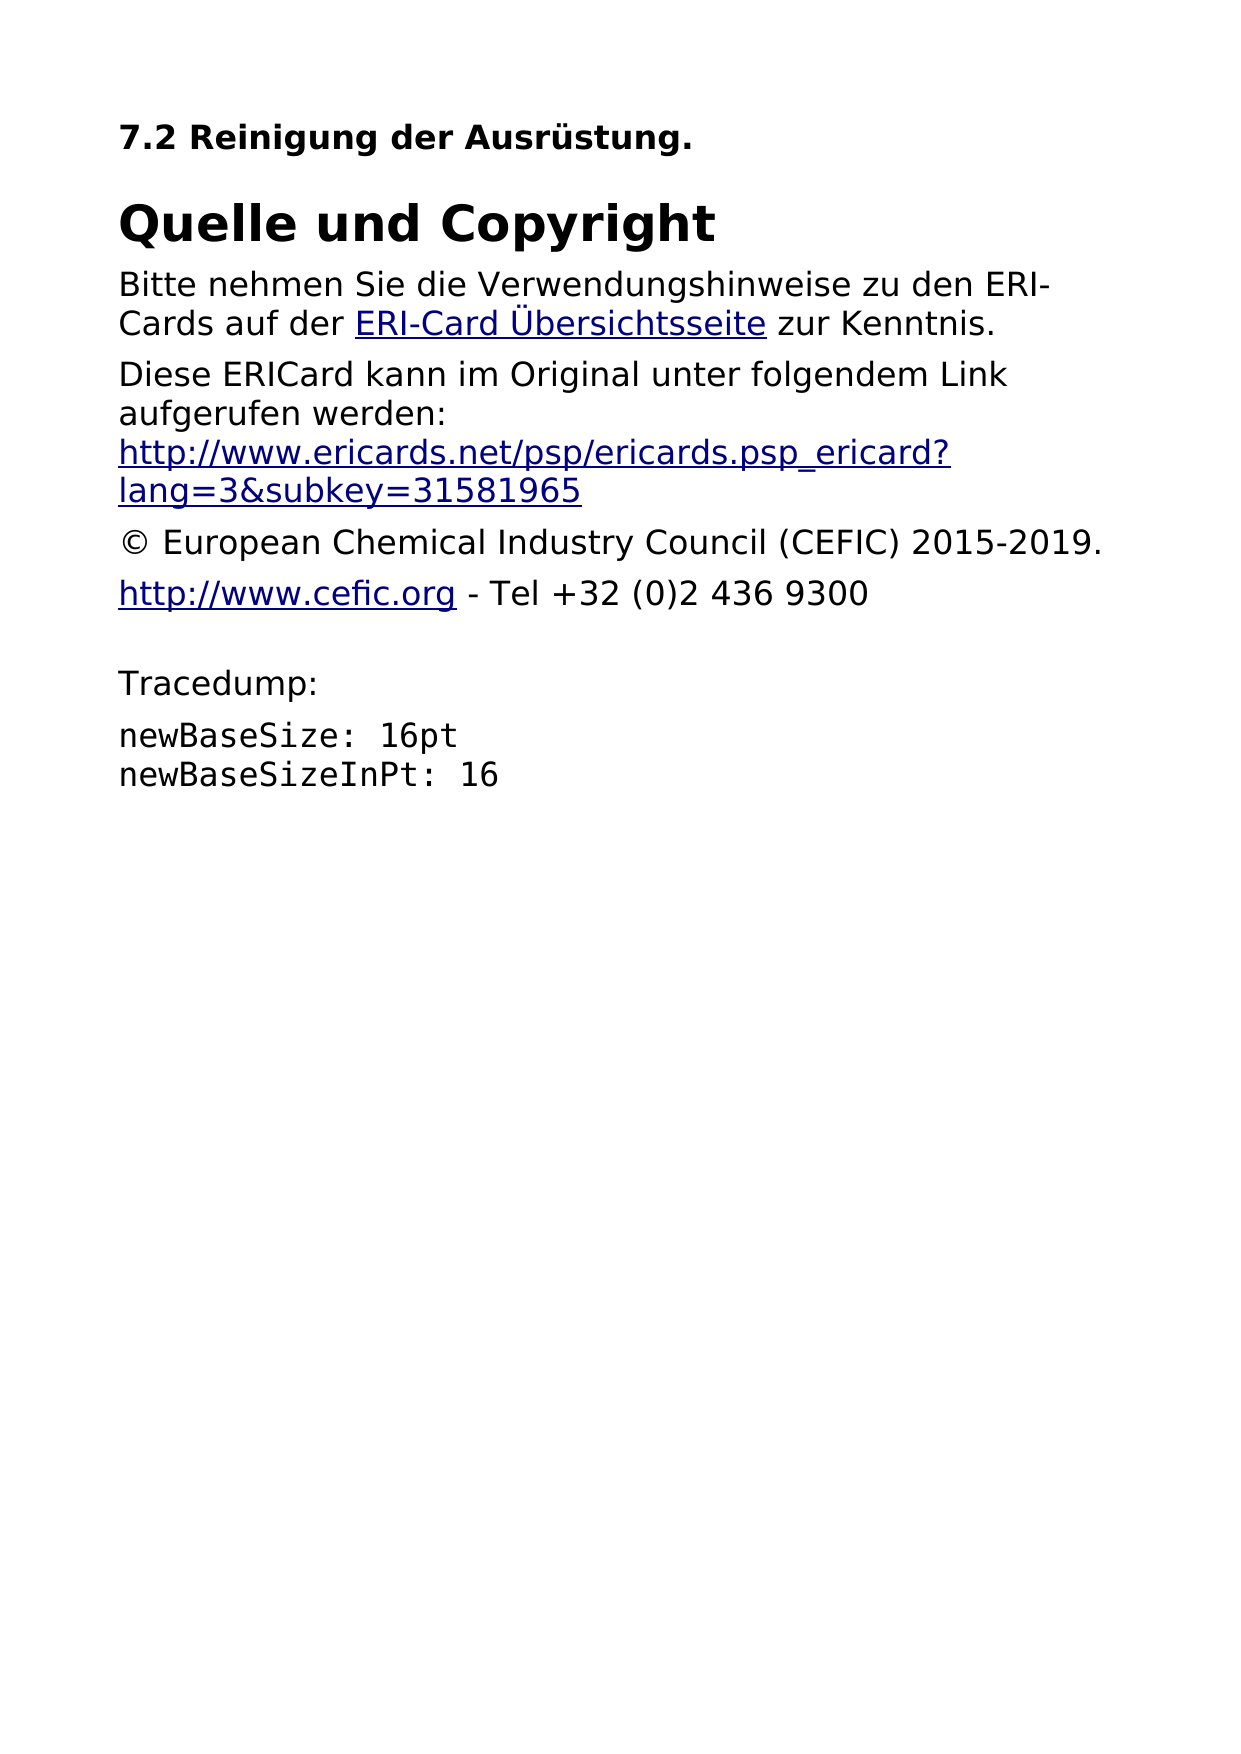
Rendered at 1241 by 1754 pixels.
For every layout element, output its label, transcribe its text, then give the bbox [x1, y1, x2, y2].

text Tracedump: [118, 626, 1122, 704]
text Bitte nehmen Sie die Verwendungshinweise zu den ERI-Cards auf der ERI-Card Übersichtsseite zur Kenntnis. [118, 265, 1122, 343]
text http://www.cefic.org - Tel +32 (0)2 436 9300 [118, 575, 1122, 613]
text Diese ERICard kann im Original unter folgendem Link aufgerufen werden: http://www.ericards.net/psp/ericards.psp_ericard?lang=3&subkey=31581965 [118, 355, 1122, 511]
subtitle Quelle und Copyright [118, 194, 1122, 253]
text © European Chemical Industry Council (CEFIC) 2015-2019. [118, 523, 1122, 562]
subtitle 7.2 Reinigung der Ausrüstung. [118, 118, 1122, 157]
text newBaseSize: 16pt newBaseSizeInPt: 16 [118, 716, 1122, 794]
